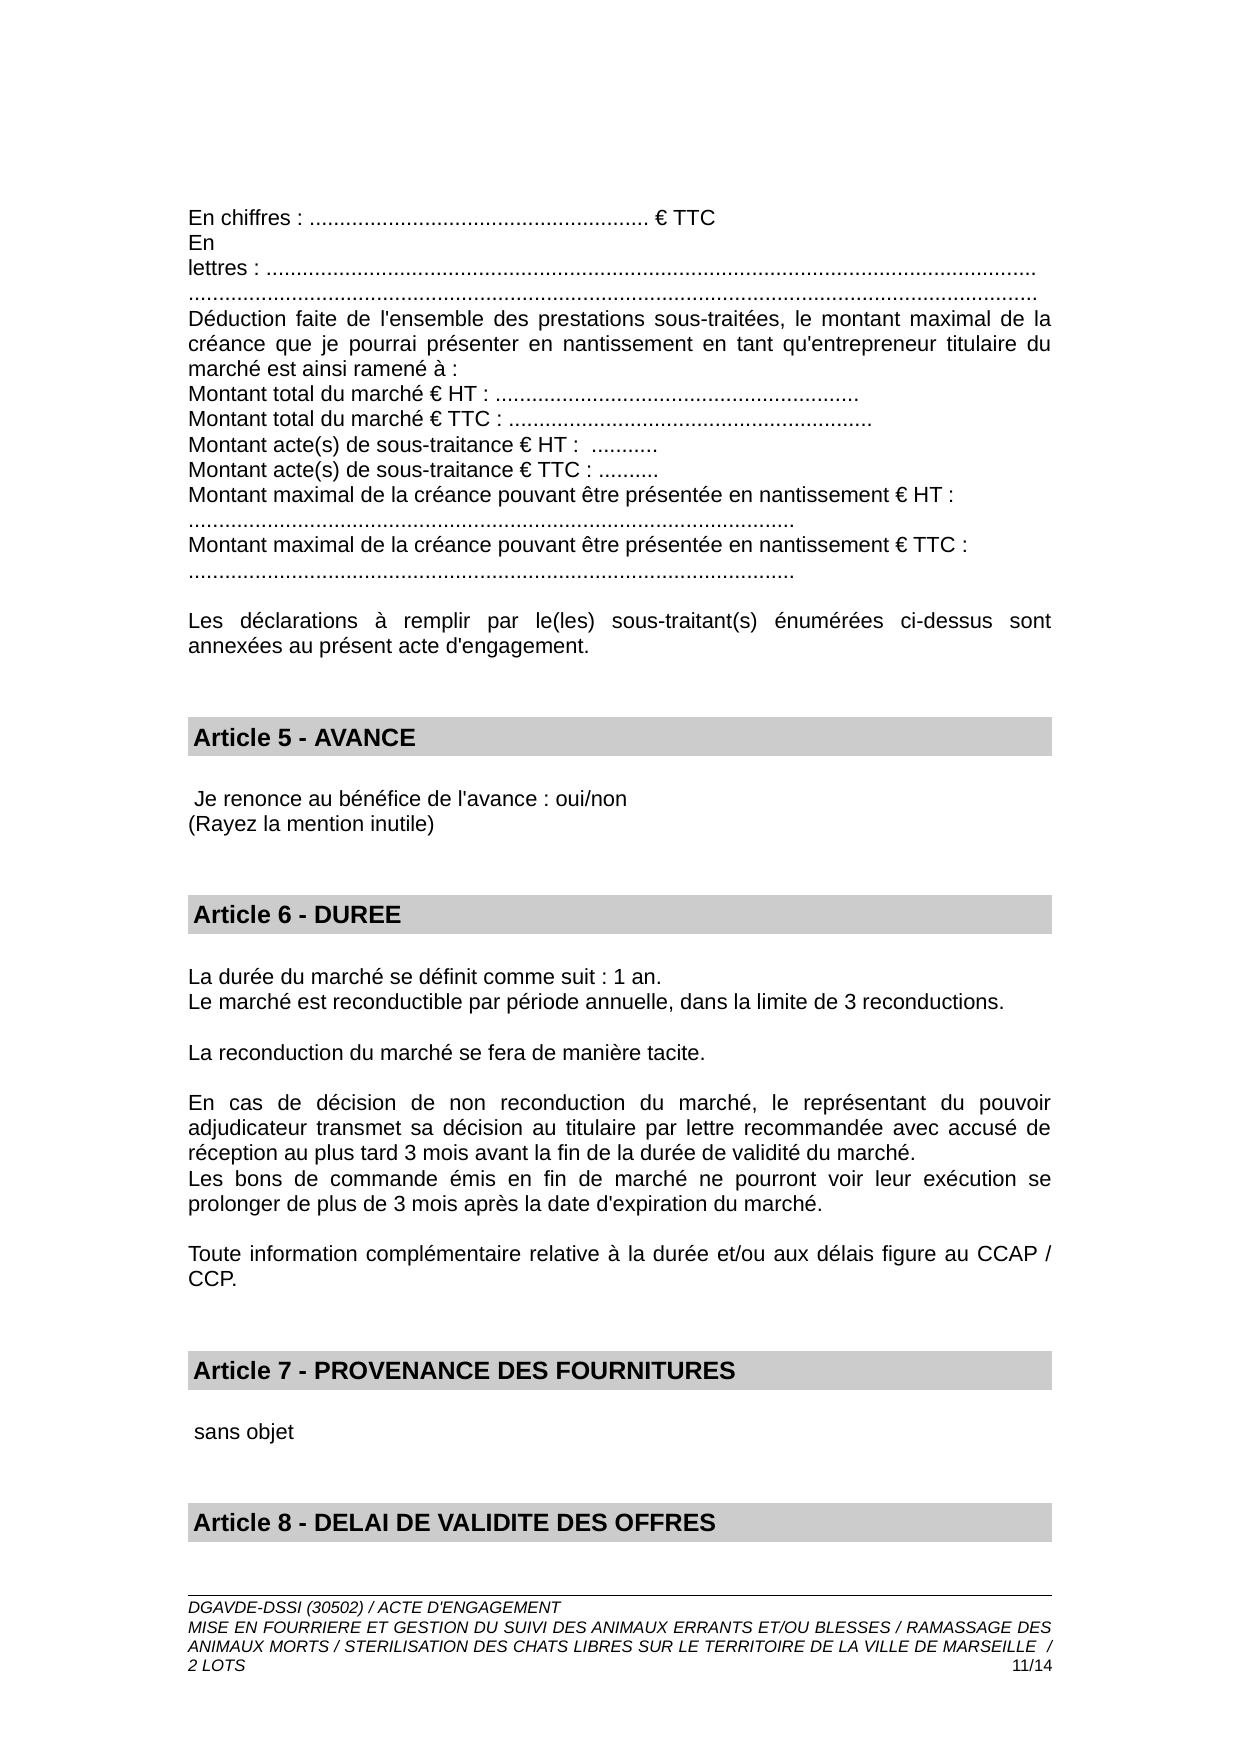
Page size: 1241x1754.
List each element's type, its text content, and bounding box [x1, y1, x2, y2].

text Déduction faite de l'ensemble des prestations sous-traitées, le montant maximal de la créance que je pourrai présenter en nantissement en tant qu'entrepreneur titulaire du marché est ainsi ramené à : [188, 305, 1052, 381]
text Montant maximal de la créance pouvant être présentée en nantissement € TTC : [188, 532, 1052, 557]
text La durée du marché se définit comme suit : 1 an. [188, 964, 1052, 989]
subtitle DUREE [190, 898, 1050, 932]
text Montant total du marché € TTC : ............................................................ [188, 406, 1052, 431]
text ............................................................................................................................................ [188, 280, 1052, 305]
text .................................................................................................... [188, 557, 1052, 583]
subtitle PROVENANCE DES FOURNITURES [190, 1353, 1050, 1387]
text Les bons de commande émis en fin de marché ne pourront voir leur exécution se prolonger de plus de 3 mois après la date d'expiration du marché. [188, 1165, 1052, 1216]
text .................................................................................................... [188, 507, 1052, 532]
subtitle AVANCE [190, 720, 1050, 754]
text Les déclarations à remplir par le(les) sous-traitant(s) énumérées ci-dessus sont annexées au présent acte d'engagement. [188, 608, 1052, 658]
text sans objet [188, 1419, 1052, 1444]
subtitle DELAI DE VALIDITE DES OFFRES [190, 1506, 1050, 1540]
text Montant acte(s) de sous-traitance € TTC : .......... [188, 457, 1052, 482]
text Toute information complémentaire relative à la durée et/ou aux délais figure au CCAP / CCP. [188, 1241, 1052, 1291]
text Montant acte(s) de sous-traitance € HT : ........... [188, 431, 1052, 457]
text Montant total du marché € HT : ............................................................ [188, 381, 1052, 406]
text La reconduction du marché se fera de manière tacite. [188, 1039, 1052, 1064]
text (Rayez la mention inutile) [188, 811, 1052, 836]
text En cas de décision de non reconduction du marché, le représentant du pouvoir adjudicateur transmet sa décision au titulaire par lettre recommandée avec accusé de réception au plus tard 3 mois avant la fin de la durée de validité du marché. [188, 1090, 1052, 1165]
text Le marché est reconductible par période annuelle, dans la limite de 3 reconductions. [188, 989, 1052, 1014]
text En lettres : ............................................................................................................................... [188, 230, 1052, 280]
text Je renonce au bénéfice de l'avance : oui/non [188, 786, 1052, 811]
text En chiffres : ........................................................ € TTC [188, 204, 1052, 230]
text Montant maximal de la créance pouvant être présentée en nantissement € HT : [188, 482, 1052, 507]
